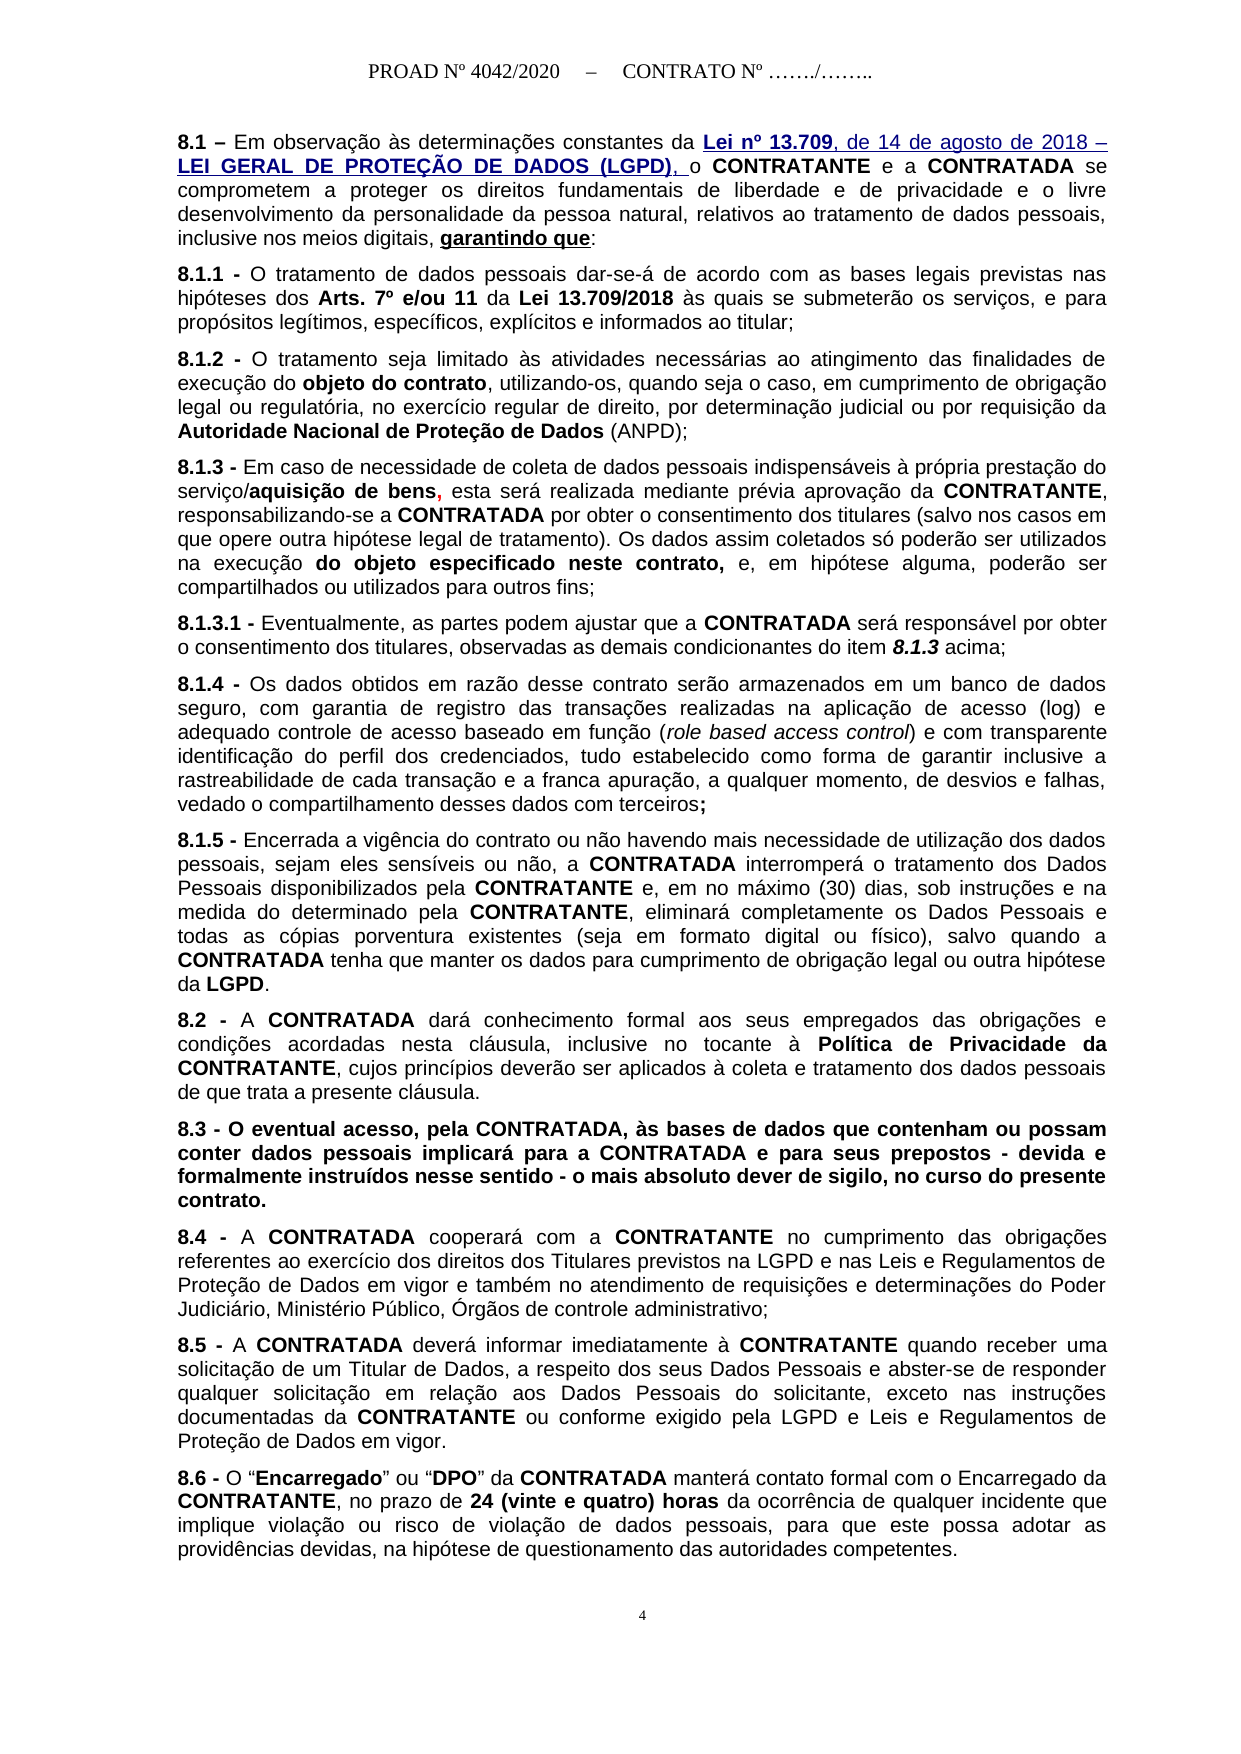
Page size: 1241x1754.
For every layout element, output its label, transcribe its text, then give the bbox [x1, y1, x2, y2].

text 8.1 – Em observação às determinações constantes da Lei nº 13.709, de 14 de agosto de 2018 – LEI GERAL DE PROTEÇÃO DE DADOS (LGPD), o CONTRATANTE e a CONTRATADA se comprometem a proteger os direitos fundamentais de liberdade e de privacidade e o livre desenvolvimento da personalidade da pessoa natural, relativos ao tratamento de dados pessoais, inclusive nos meios digitais, garantindo que: [177, 130, 1107, 250]
text 8.1.1 - O tratamento de dados pessoais dar-se-á de acordo com as bases legais previstas nas hipóteses dos Arts. 7º e/ou 11 da Lei 13.709/2018 às quais se submeterão os serviços, e para propósitos legítimos, específicos, explícitos e informados ao titular; [177, 262, 1107, 334]
text 8.1.4 - Os dados obtidos em razão desse contrato serão armazenados em um banco de dados seguro, com garantia de registro das transações realizadas na aplicação de acesso (log) e adequado controle de acesso baseado em função (role based access control) e com transparente identificação do perfil dos credenciados, tudo estabelecido como forma de garantir inclusive a rastreabilidade de cada transação e a franca apuração, a qualquer momento, de desvios e falhas, vedado o compartilhamento desses dados com terceiros; [177, 672, 1107, 815]
text 8.1.3 - Em caso de necessidade de coleta de dados pessoais indispensáveis à própria prestação do serviço/aquisição de bens, esta será realizada mediante prévia aprovação da CONTRATANTE, responsabilizando-se a CONTRATADA por obter o consentimento dos titulares (salvo nos casos em que opere outra hipótese legal de tratamento). Os dados assim coletados só poderão ser utilizados na execução do objeto especificado neste contrato, e, em hipótese alguma, poderão ser compartilhados ou utilizados para outros fins; [177, 455, 1107, 599]
text 8.1.2 - O tratamento seja limitado às atividades necessárias ao atingimento das finalidades de execução do objeto do contrato, utilizando-os, quando seja o caso, em cumprimento de obrigação legal ou regulatória, no exercício regular de direito, por determinação judicial ou por requisição da Autoridade Nacional de Proteção de Dados (ANPD); [177, 347, 1107, 442]
text 8.1.5 - Encerrada a vigência do contrato ou não havendo mais necessidade de utilização dos dados pessoais, sejam eles sensíveis ou não, a CONTRATADA interromperá o tratamento dos Dados Pessoais disponibilizados pela CONTRATANTE e, em no máximo (30) dias, sob instruções e na medida do determinado pela CONTRATANTE, eliminará completamente os Dados Pessoais e todas as cópias porventura existentes (seja em formato digital ou físico), salvo quando a CONTRATADA tenha que manter os dados para cumprimento de obrigação legal ou outra hipótese da LGPD. [177, 828, 1107, 996]
text 8.6 - O “Encarregado” ou “DPO” da CONTRATADA manterá contato formal com o Encarregado da CONTRATANTE, no prazo de 24 (vinte e quatro) horas da ocorrência de qualquer incidente que implique violação ou risco de violação de dados pessoais, para que este possa adotar as providências devidas, na hipótese de questionamento das autoridades competentes. [177, 1465, 1107, 1561]
text 8.3 - O eventual acesso, pela CONTRATADA, às bases de dados que contenham ou possam conter dados pessoais implicará para a CONTRATADA e para seus prepostos - devida e formalmente instruídos nesse sentido - o mais absoluto dever de sigilo, no curso do presente contrato. [177, 1116, 1107, 1212]
text 8.2 - A CONTRATADA dará conhecimento formal aos seus empregados das obrigações e condições acordadas nesta cláusula, inclusive no tocante à Política de Privacidade da CONTRATANTE, cujos princípios deverão ser aplicados à coleta e tratamento dos dados pessoais de que trata a presente cláusula. [177, 1008, 1107, 1104]
text 8.4 - A CONTRATADA cooperará com a CONTRATANTE no cumprimento das obrigações referentes ao exercício dos direitos dos Titulares previstos na LGPD e nas Leis e Regulamentos de Proteção de Dados em vigor e também no atendimento de requisições e determinações do Poder Judiciário, Ministério Público, Órgãos de controle administrativo; [177, 1225, 1107, 1321]
text 8.1.3.1 - Eventualmente, as partes podem ajustar que a CONTRATADA será responsável por obter o consentimento dos titulares, observadas as demais condicionantes do item 8.1.3 acima; [177, 611, 1107, 659]
text 8.5 - A CONTRATADA deverá informar imediatamente à CONTRATANTE quando receber uma solicitação de um Titular de Dados, a respeito dos seus Dados Pessoais e abster-se de responder qualquer solicitação em relação aos Dados Pessoais do solicitante, exceto nas instruções documentadas da CONTRATANTE ou conforme exigido pela LGPD e Leis e Regulamentos de Proteção de Dados em vigor. [177, 1333, 1107, 1453]
